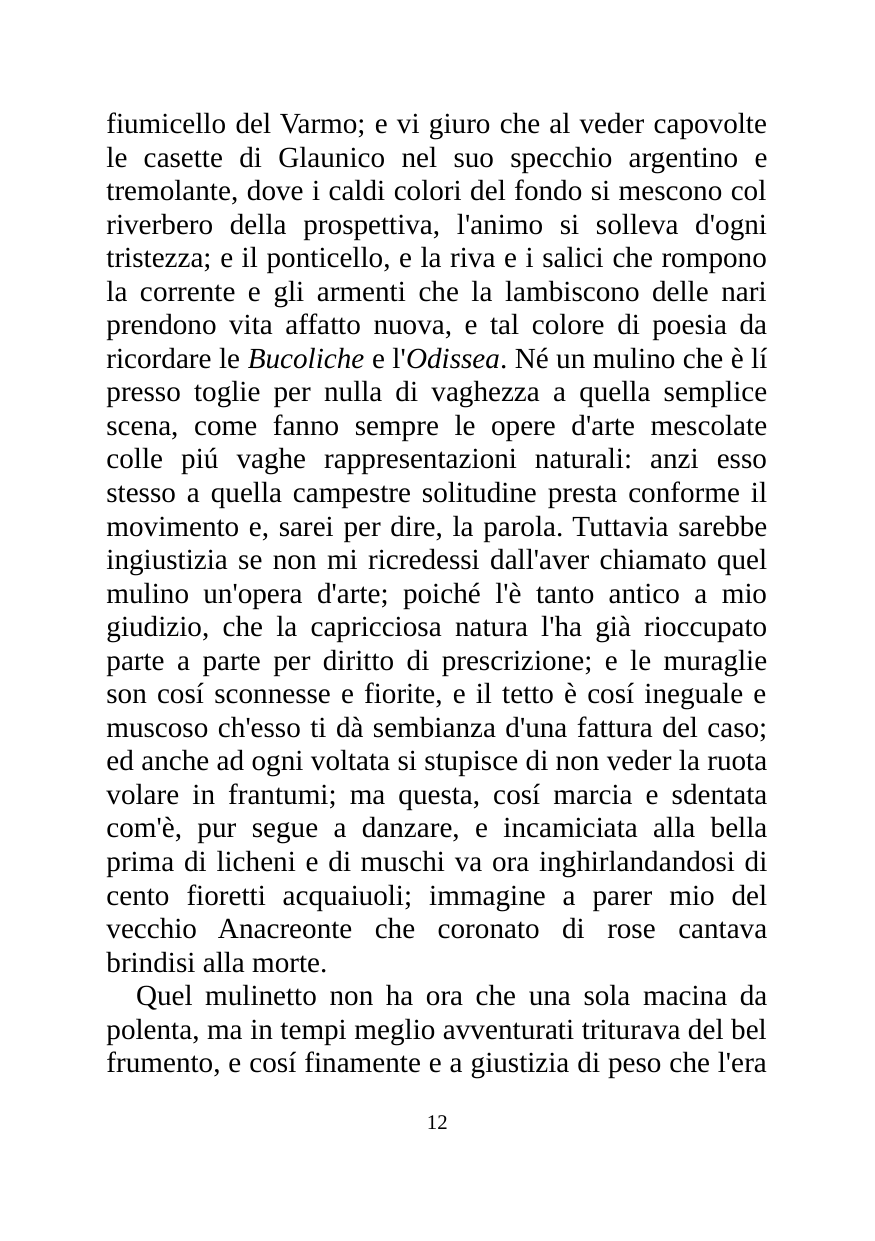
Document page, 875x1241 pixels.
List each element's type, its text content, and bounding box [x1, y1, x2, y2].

text fiumicello del Varmo; e vi giuro che al veder capovolte le casette di Glaunico nel suo specchio argentino e tremolante, dove i caldi colori del fondo si mescono col riverbero della prospettiva, l'animo si solleva d'ogni tristezza; e il ponticello, e la riva e i salici che rompono la corrente e gli armenti che la lambiscono delle nari prendono vita affatto nuova, e tal colore di poesia da ricordare le Bucoliche e l'Odissea. Né un mulino che è lí presso toglie per nulla di vaghezza a quella semplice scena, come fanno sempre le opere d'arte mescolate colle piú vaghe rappresentazioni naturali: anzi esso stesso a quella campestre solitudine presta conforme il movimento e, sarei per dire, la parola. Tuttavia sarebbe ingiustizia se non mi ricredessi dall'aver chiamato quel mulino un'opera d'arte; poiché l'è tanto antico a mio giudizio, che la capricciosa natura l'ha già rioccupato parte a parte per diritto di prescrizione; e le muraglie son cosí sconnesse e fiorite, e il tetto è cosí ineguale e muscoso ch'esso ti dà sembianza d'una fattura del caso; ed anche ad ogni voltata si stupisce di non veder la ruota volare in frantumi; ma questa, cosí marcia e sdentata com'è, pur segue a danzare, e incamiciata alla bella prima di licheni e di muschi va ora inghirlandandosi di cento fioretti acquaiuoli; immagine a parer mio del vecchio Anacreonte che coronato di rose cantava brindisi alla morte. [106, 106, 768, 978]
text Quel mulinetto non ha ora che una sola macina da polenta, ma in tempi meglio avventurati triturava del bel frumento, e cosí finamente e a giustizia di peso che l'era [106, 978, 768, 1079]
